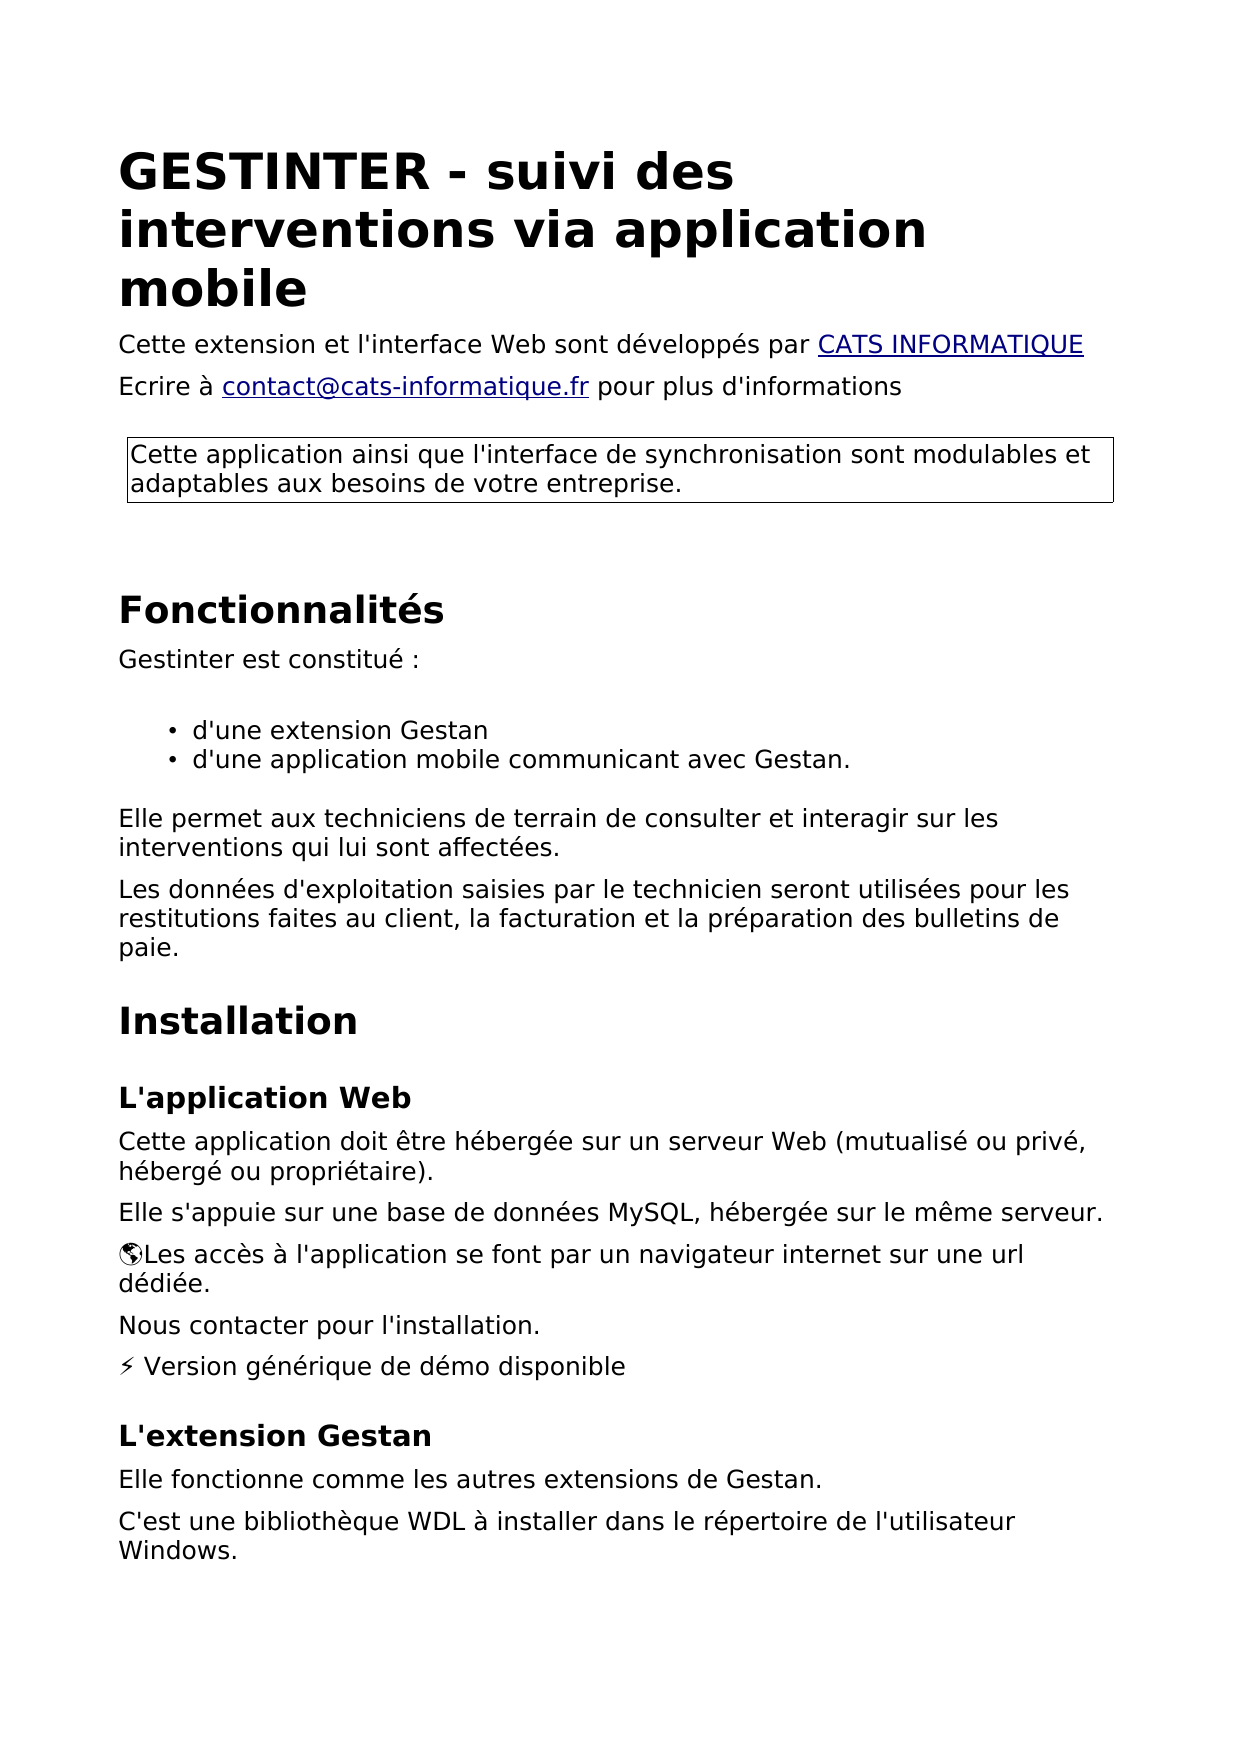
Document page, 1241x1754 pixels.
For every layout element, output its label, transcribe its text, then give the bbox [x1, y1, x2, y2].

subtitle GESTINTER - suivi des interventions via application mobile [118, 143, 1122, 318]
text 🖥️Cette application doit être hébergée sur un serveur Web (mutualisé ou privé, hébergé ou propriétaire). [118, 1128, 1122, 1186]
text Nous contacter pour l'installation. [118, 1311, 1122, 1340]
text Cette extension et l'interface Web sont développés par CATS INFORMATIQUE [118, 330, 1122, 359]
subtitle Installation [118, 1000, 1122, 1044]
text 🌎Les accès à l'application se font par un navigateur internet sur une url dédiée. [118, 1240, 1122, 1298]
text Ecrire à contact@cats-informatique.fr pour plus d'informations [118, 372, 1122, 401]
text 🗄️Elle s'appuie sur une base de données MySQL, hébergée sur le même serveur. [118, 1198, 1122, 1228]
text Gestinter est constitué : [118, 645, 1122, 674]
table_header Cette application ainsi que l'interface de synchronisation sont modulables et adaptables aux besoins de votre entreprise. [128, 438, 1113, 502]
text ⚡ Version générique de démo disponible [118, 1353, 1122, 1382]
text Elle fonctionne comme les autres extensions de Gestan. [118, 1466, 1122, 1495]
text Les données d'exploitation saisies par le technicien seront utilisées pour les restitutions faites au client, la facturation et la préparation des bulletins de paie. [118, 875, 1122, 962]
subtitle L'application Web [118, 1081, 1122, 1115]
list d'une extension Gestan [177, 716, 1122, 746]
text C'est une bibliothèque WDL à installer dans le répertoire de l'utilisateur Windows. [118, 1507, 1122, 1566]
list d'une application mobile communicant avec Gestan. [177, 746, 1122, 775]
text Elle permet aux techniciens de terrain de consulter et interagir sur les interventions qui lui sont affectées. [118, 804, 1122, 862]
subtitle Fonctionnalités [118, 589, 1122, 633]
subtitle L'extension Gestan [118, 1419, 1122, 1453]
